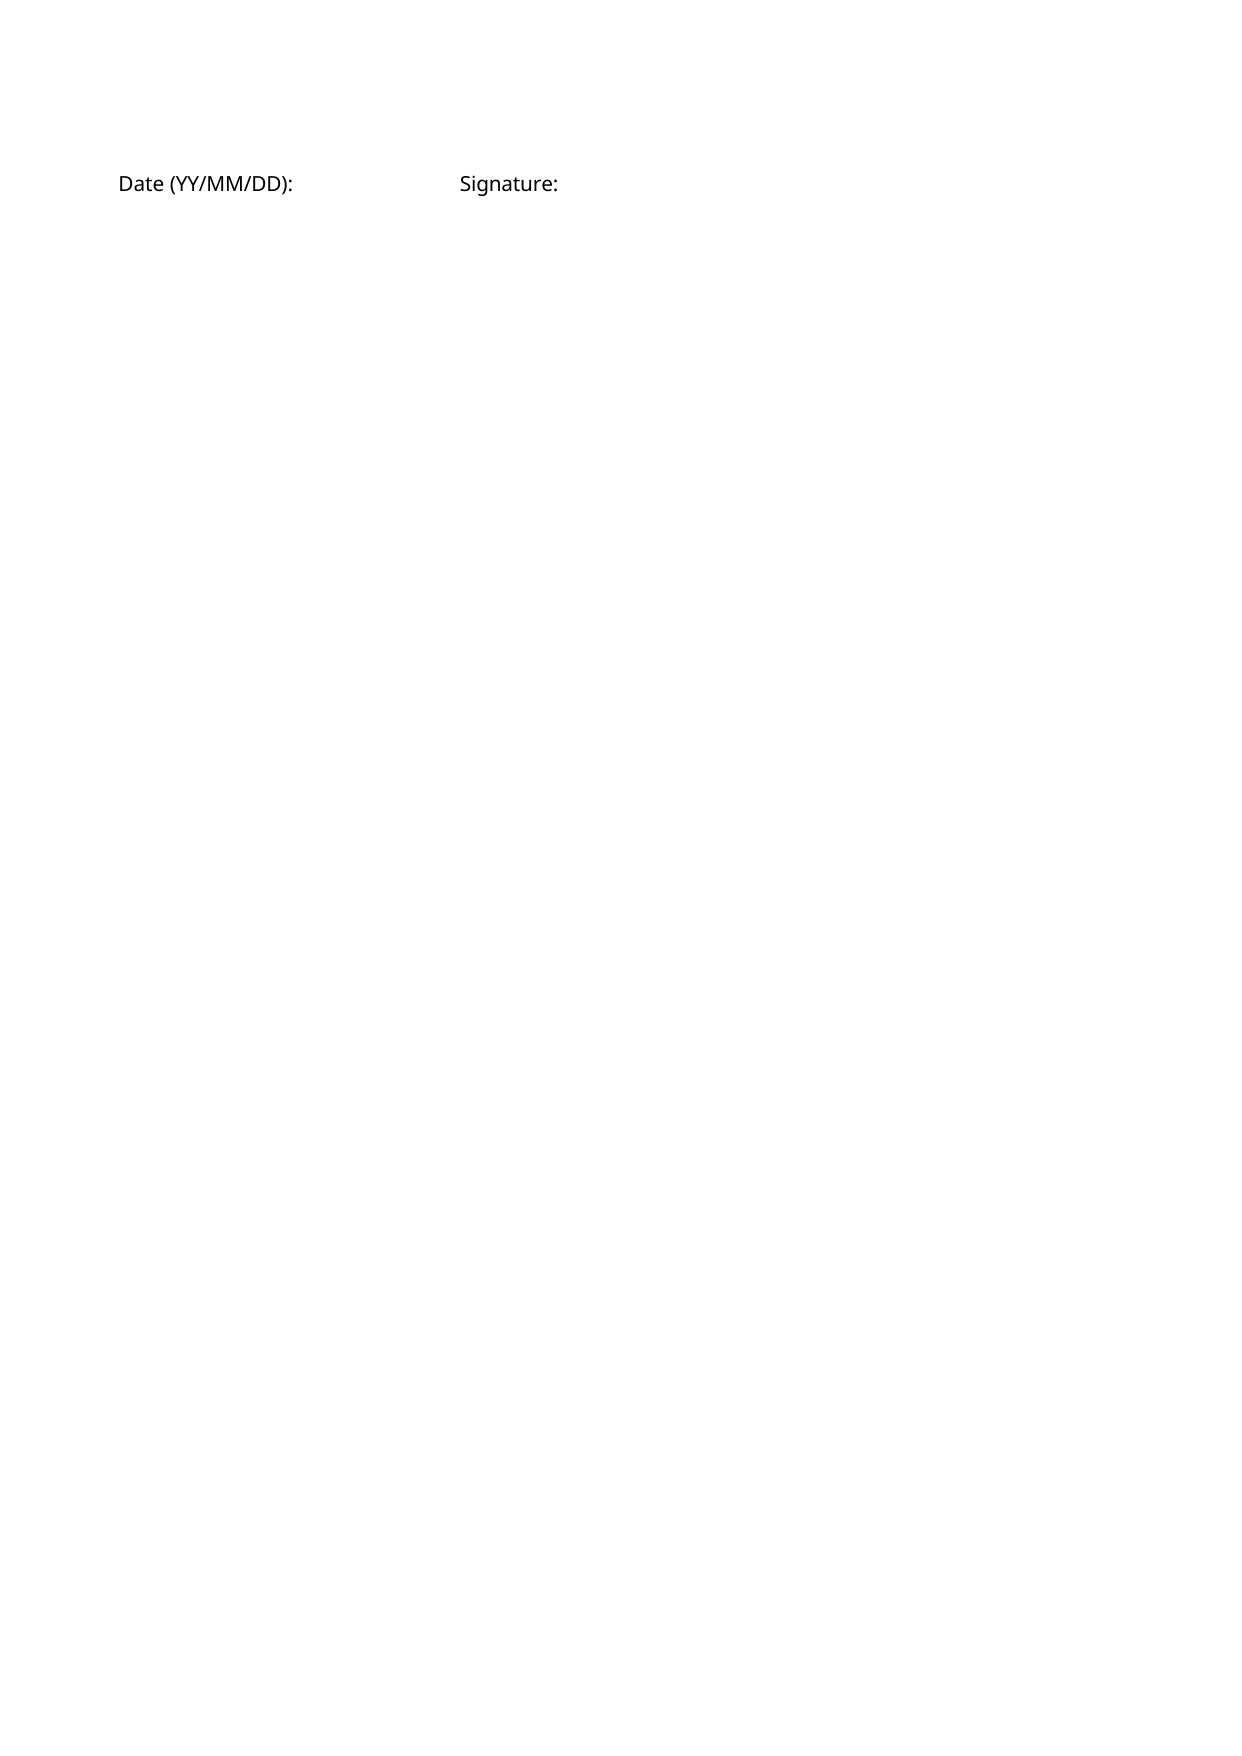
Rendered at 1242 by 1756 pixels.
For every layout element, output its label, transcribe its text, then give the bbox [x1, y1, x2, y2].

text Date (YY/MM/DD): Signature: [118, 169, 1179, 198]
